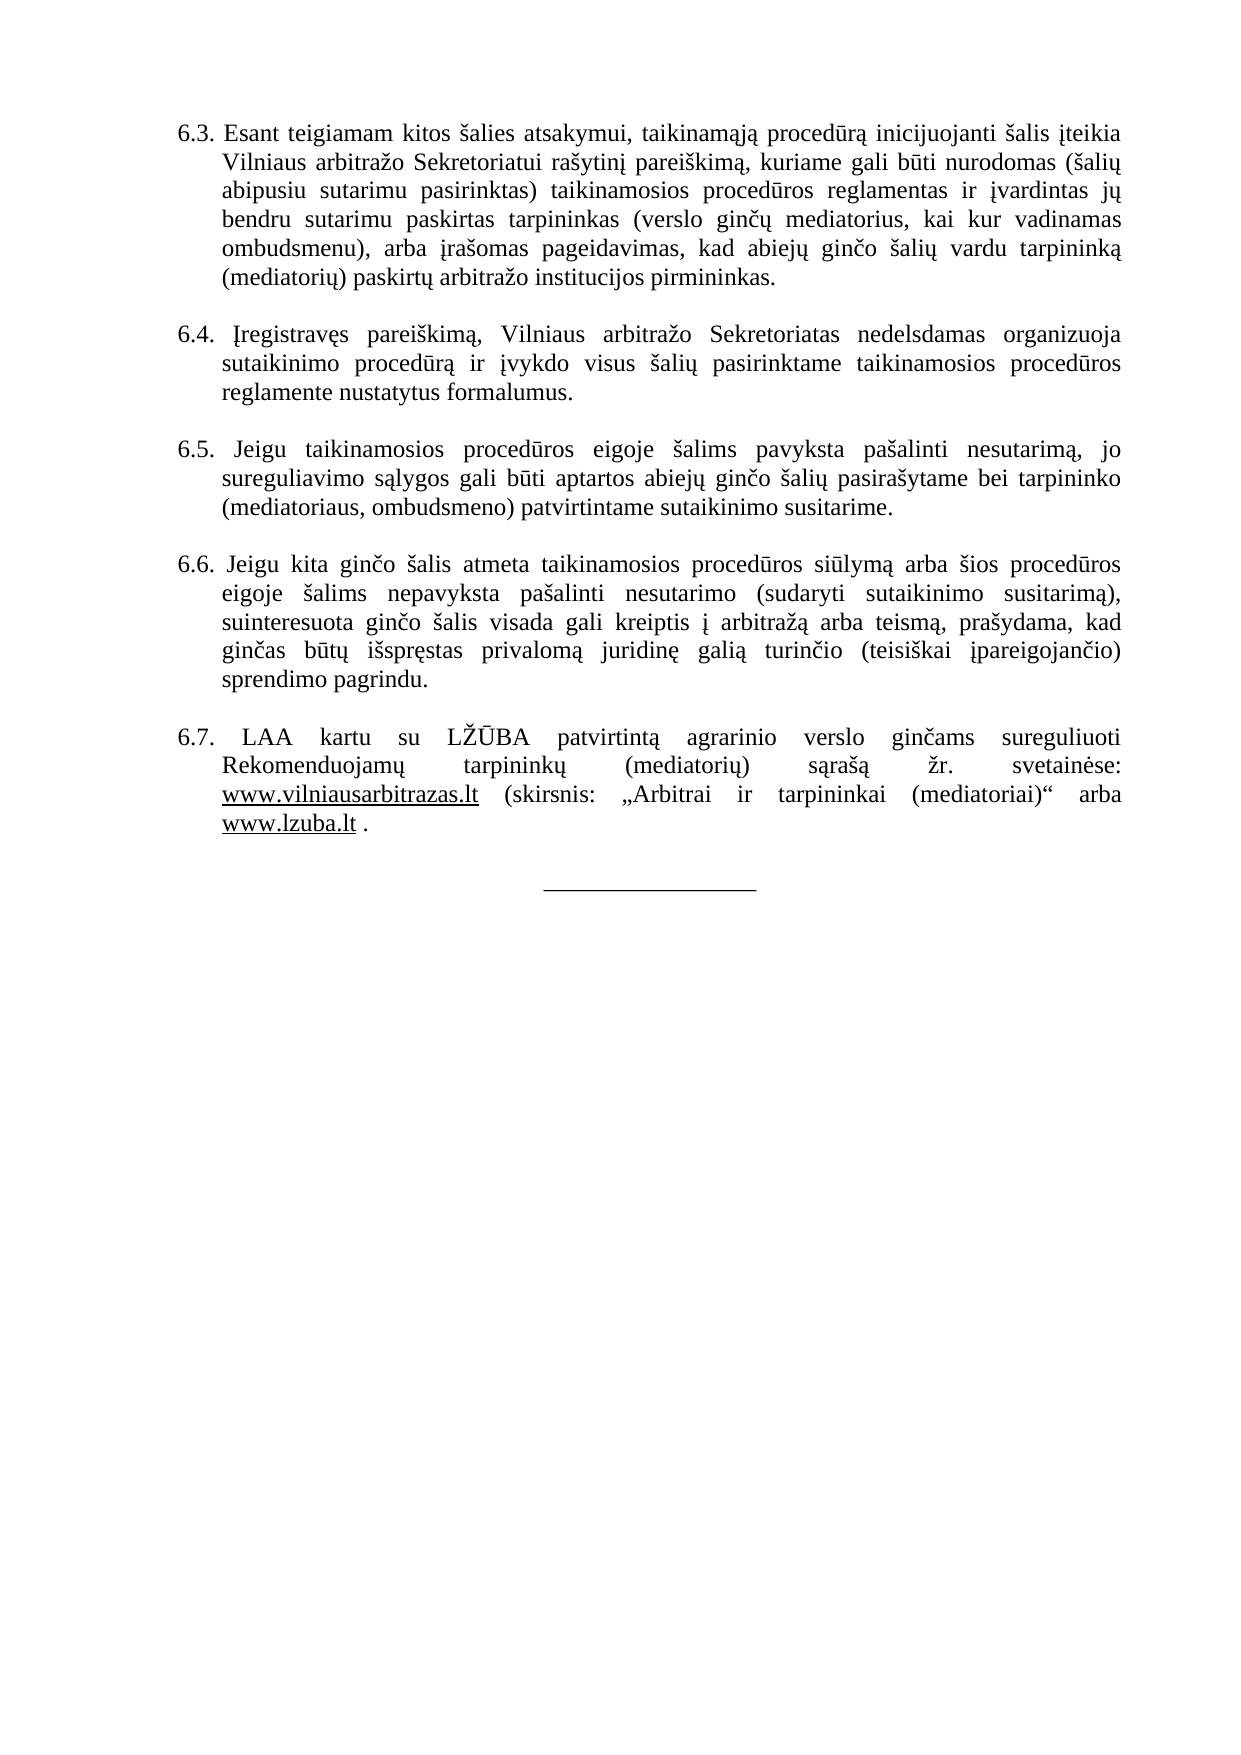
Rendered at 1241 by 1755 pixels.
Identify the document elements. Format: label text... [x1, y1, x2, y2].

text 6.6. Jeigu kita ginčo šalis atmeta taikinamosios procedūros siūlymą arba šios procedūros eigoje šalims nepavyksta pašalinti nesutarimo (sudaryti sutaikinimo susitarimą), suinteresuota ginčo šalis visada gali kreiptis į arbitražą arba teismą, prašydama, kad ginčas būtų išspręstas privalomą juridinę galią turinčio (teisiškai įpareigojančio) sprendimo pagrindu. [177, 549, 1122, 693]
text 6.5. Jeigu taikinamosios procedūros eigoje šalims pavyksta pašalinti nesutarimą, jo sureguliavimo sąlygos gali būti aptartos abiejų ginčo šalių pasirašytame bei tarpininko (mediatoriaus, ombudsmeno) patvirtintame sutaikinimo susitarime. [177, 434, 1122, 521]
text 6.7. LAA kartu su LŽŪBA patvirtintą agrarinio verslo ginčams sureguliuoti Rekomenduojamų tarpininkų (mediatorių) sąrašą žr. svetainėse: www.vilniausarbitrazas.lt (skirsnis: „Arbitrai ir tarpininkai (mediatoriai)“ arba www.lzuba.lt . [177, 722, 1122, 837]
text 6.3. Esant teigiamam kitos šalies atsakymui, taikinamąją procedūrą inicijuojanti šalis įteikia Vilniaus arbitražo Sekretoriatui rašytinį pareiškimą, kuriame gali būti nurodomas (šalių abipusiu sutarimu pasirinktas) taikinamosios procedūros reglamentas ir įvardintas jų bendru sutarimu paskirtas tarpininkas (verslo ginčų mediatorius, kai kur vadinamas ombudsmenu), arba įrašomas pageidavimas, kad abiejų ginčo šalių vardu tarpininką (mediatorių) paskirtų arbitražo institucijos pirmininkas. [177, 118, 1122, 291]
text 6.4. Įregistravęs pareiškimą, Vilniaus arbitražo Sekretoriatas nedelsdamas organizuoja sutaikinimo procedūrą ir įvykdo visus šalių pasirinktame taikinamosios procedūros reglamente nustatytus formalumus. [177, 319, 1122, 406]
text _________________ [177, 866, 1122, 894]
